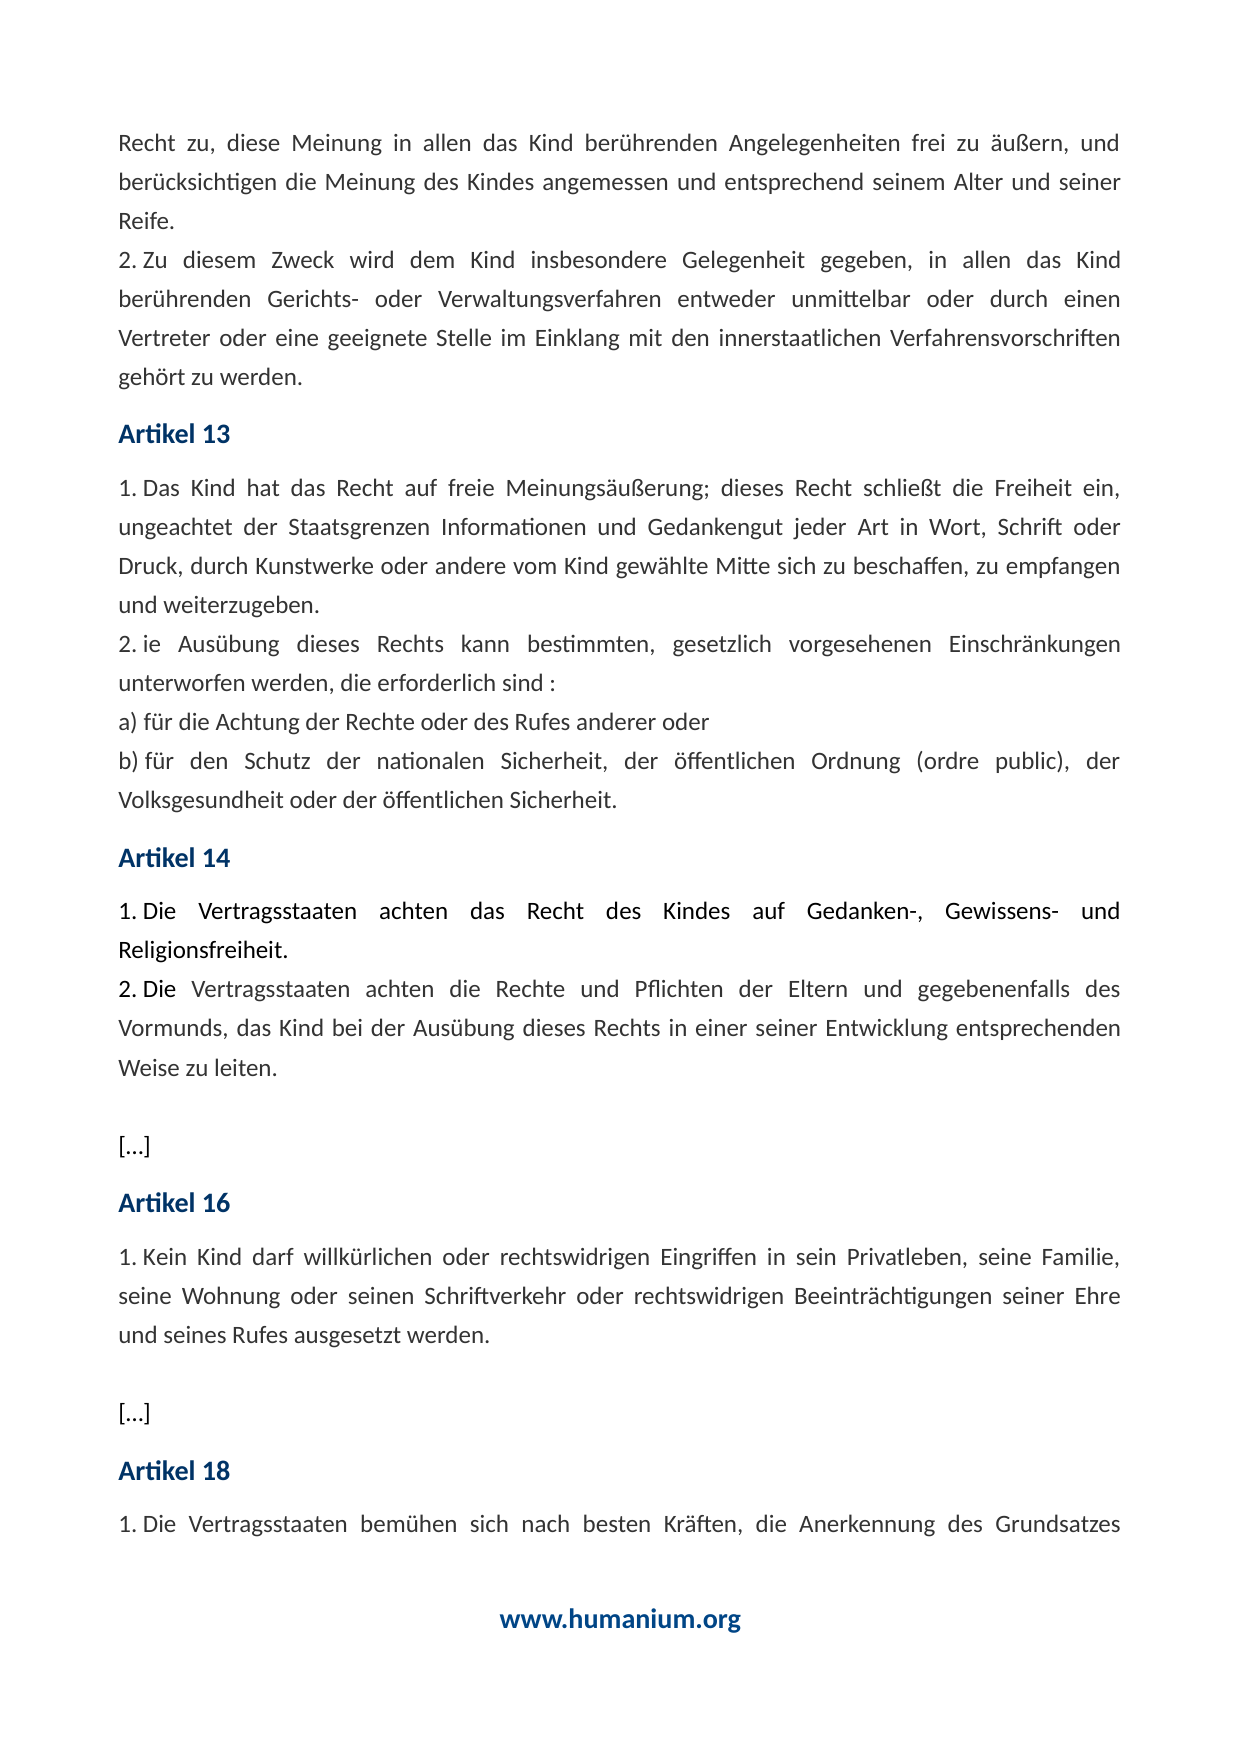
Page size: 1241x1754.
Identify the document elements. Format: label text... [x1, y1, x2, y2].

text 2. Zu diesem Zweck wird dem Kind insbesondere Gelegenheit gegeben, in allen das Kind berührenden Gerichts- oder Verwaltungsverfahren entweder unmittelbar oder durch einen Vertreter oder eine geeignete Stelle im Einklang mit den innerstaatlichen Verfahrensvorschriften gehört zu werden. [118, 235, 1122, 392]
text b) für den Schutz der nationalen Sicherheit, der öffentlichen Ordnung (ordre public), der Volksgesundheit oder der öffentlichen Sicherheit. [118, 737, 1122, 815]
text 1. Kein Kind darf willkürlichen oder rechtswidrigen Eingriffen in sein Privatleben, seine Familie, seine Wohnung oder seinen Schriftverkehr oder rechtswidrigen Beeinträchtigungen seiner Ehre und seines Rufes ausgesetzt werden. [118, 1232, 1122, 1349]
text a) für die Achtung der Rechte oder des Rufes anderer oder [118, 698, 1122, 737]
text 1. Das Kind hat das Recht auf freie Meinungsäußerung; dieses Recht schließt die Freiheit ein, ungeachtet der Staatsgrenzen Informationen und Gedankengut jeder Art in Wort, Schrift oder Druck, durch Kunstwerke oder andere vom Kind gewählte Mitte sich zu beschaffen, zu empfangen und weiterzugeben. [118, 463, 1122, 620]
subtitle Artikel 16 [118, 1185, 1122, 1220]
text 2. Die Vertragsstaaten achten die Rechte und Pflichten der Eltern und gegebenenfalls des Vormunds, das Kind bei der Ausübung dieses Rechts in einer seiner Entwicklung entsprechenden Weise zu leiten. [118, 965, 1122, 1082]
text […] [118, 1388, 1122, 1427]
text […] [118, 1121, 1122, 1160]
subtitle Artikel 14 [118, 840, 1122, 874]
text 1. Die Vertragsstaaten achten das Recht des Kindes auf Gedanken-, Gewissens- und Religionsfreiheit. [118, 887, 1122, 965]
text 2. ie Ausübung dieses Rechts kann bestimmten, gesetzlich vorgesehenen Einschränkungen unterworfen werden, die erforderlich sind : [118, 620, 1122, 698]
text 1. Die Vertragsstaaten bemühen sich nach besten Kräften, die Anerkennung des Grundsatzes [118, 1499, 1122, 1538]
subtitle Artikel 18 [118, 1452, 1122, 1487]
text Recht zu, diese Meinung in allen das Kind berührenden Angelegenheiten frei zu äußern, und berücksichtigen die Meinung des Kindes angemessen und entsprechend seinem Alter und seiner Reife. [118, 118, 1122, 235]
subtitle Artikel 13 [118, 417, 1122, 451]
